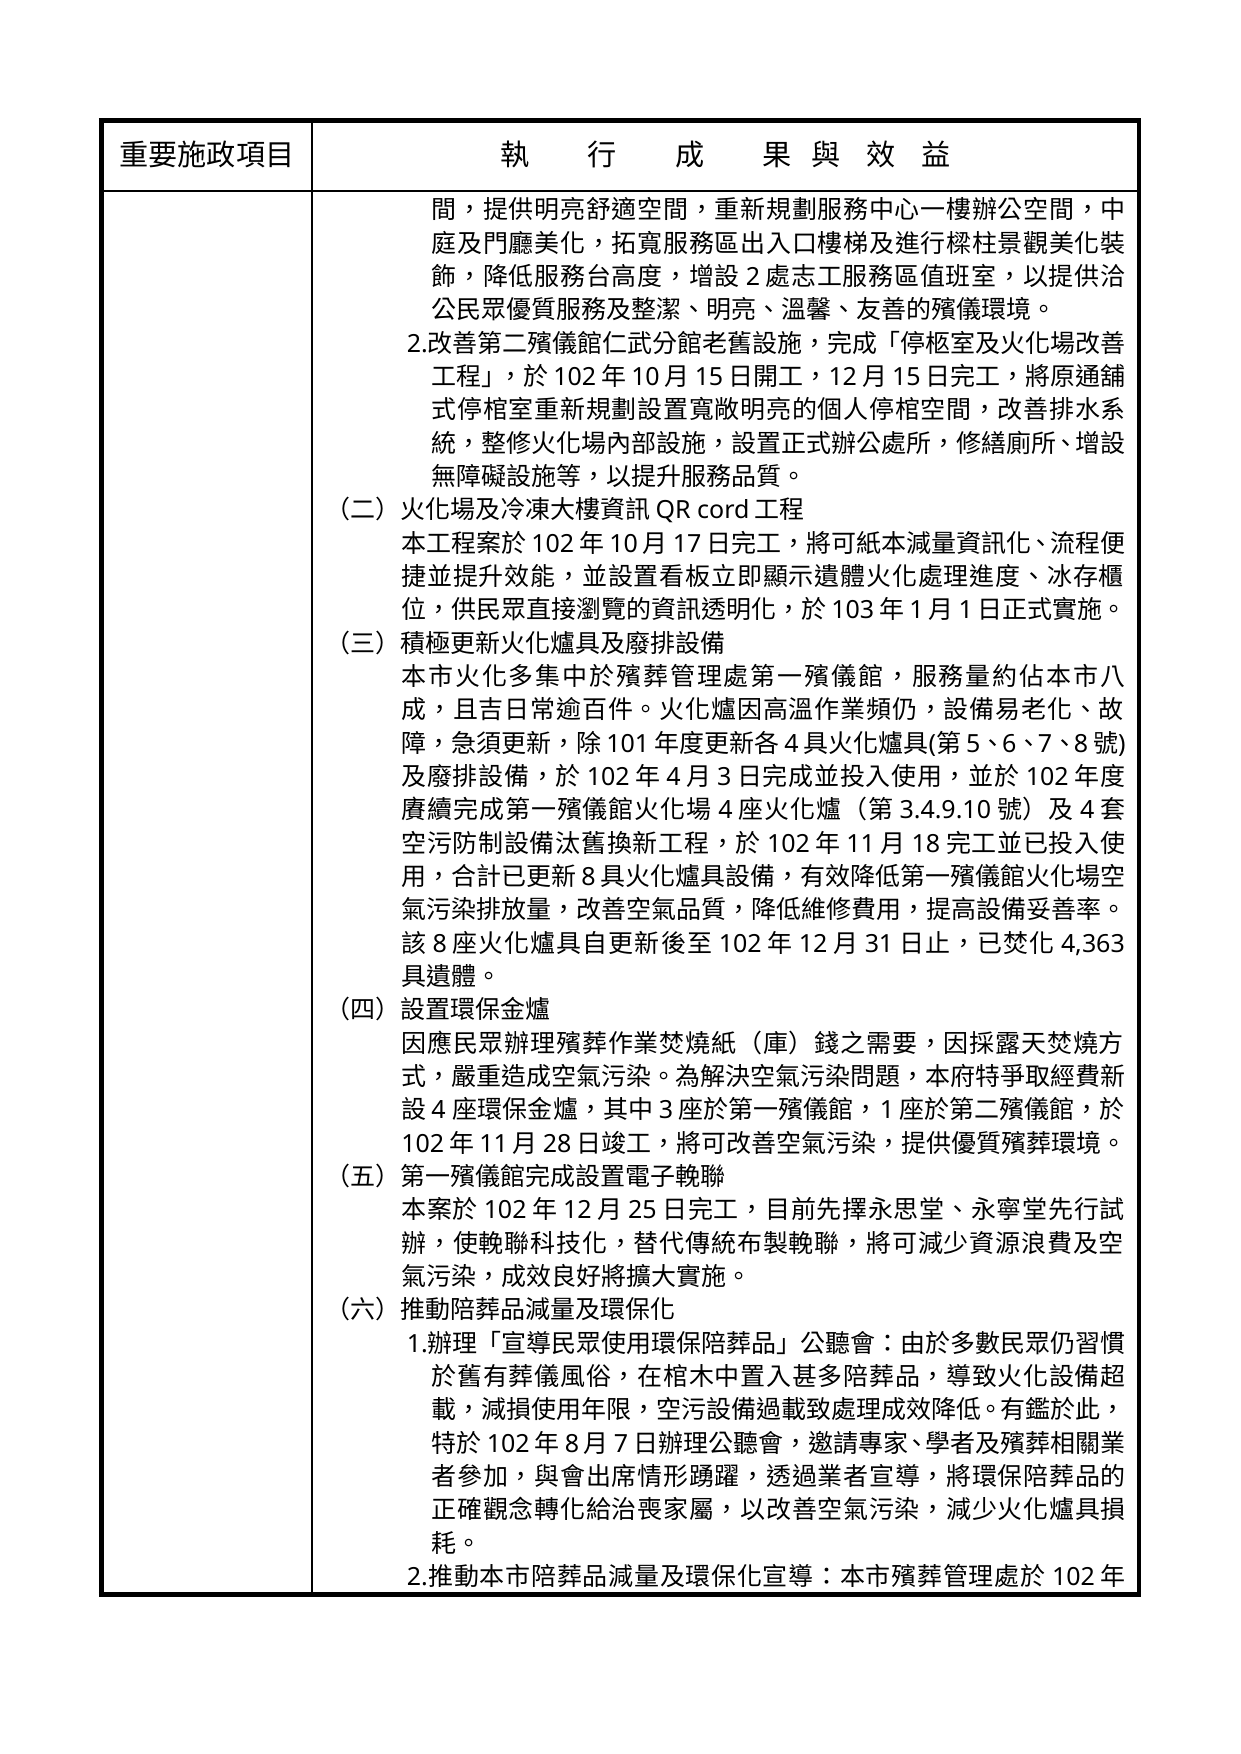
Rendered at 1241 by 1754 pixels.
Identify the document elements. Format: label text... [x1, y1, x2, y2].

table_header 執 行 成 果 與 效 益 [313, 123, 1137, 190]
table_cell [104, 192, 311, 1592]
table_header 重要施政項目 [104, 123, 311, 190]
table_cell 間，提供明亮舒適空間，重新規劃服務中心一樓辦公空間，中庭及門廳美化，拓寬服務區出入口樓梯及進行樑柱景觀美化裝飾，降低服務台高度，增設2處志工服務區值班室，以提供洽公民眾優質服務及整潔、明亮、溫馨、友善的殯儀環境。 2.改善第二殯儀館仁武分館老舊設施，完成「停柩室及火化場改善工程」，於102年10月15日開工，12月15日完工，將原通舖式停棺室重新規劃設置寬敞明亮的個人停棺空間，改善排水系統，整修火化場內部設施，設置正式辦公處所，修繕廁所、增設無障礙設施等，以提升服務品質。 （二）火化場及冷凍大樓資訊QR cord工程 本工程案於102年10月17日完工，將可紙本減量資訊化、流程便捷並提升效能，並設置看板立即顯示遺體火化處理進度、冰存櫃位，供民眾直接瀏覽的資訊透明化，於103年1月1日正式實施。 （三）積極更新火化爐具及廢排設備 本市火化多集中於殯葬管理處第一殯儀館，服務量約佔本市八成，且吉日常逾百件。火化爐因高溫作業頻仍，設備易老化、故障，急須更新，除101年度更新各4具火化爐具(第5、6、7、8號)及廢排設備，於102年4月3日完成並投入使用，並於102年度賡續完成第一殯儀館火化場4座火化爐（第3.4.9.10號）及4套空污防制設備汰舊換新工程，於102年11月18完工並已投入使用，合計已更新8具火化爐具設備，有效降低第一殯儀館火化場空氣污染排放量，改善空氣品質，降低維修費用，提高設備妥善率。該8座火化爐具自更新後至102年12月31日止，已焚化4,363具遺體。 （四）設置環保金爐 因應民眾辦理殯葬作業焚燒紙（庫）錢之需要，因採露天焚燒方式，嚴重造成空氣污染。為解決空氣污染問題，本府特爭取經費新設4 座環保金爐，其中3座於第一殯儀館，1座於第二殯儀館，於102年11月28日竣工，將可改善空氣污染，提供優質殯葬環境。 （五）第一殯儀館完成設置電子輓聯 本案於102年12月25日完工，目前先擇永思堂、永寧堂先行試辦，使輓聯科技化，替代傳統布製輓聯，將可減少資源浪費及空氣污染，成效良好將擴大實施。 （六）推動陪葬品減量及環保化 1.辦理「宣導民眾使用環保陪葬品」公聽會：由於多數民眾仍習慣於舊有葬儀風俗，在棺木中置入甚多陪葬品，導致火化設備超載，減損使用年限，空污設備過載致處理成效降低。有鑑於此，特於102年8月7日辦理公聽會，邀請專家、學者及殯葬相關業者參加，與會出席情形踴躍，透過業者宣導，將環保陪葬品的正確觀念轉化給治喪家屬，以改善空氣污染，減少火化爐具損耗。 2.推動本市陪葬品減量及環保化宣導：本市殯葬管理處於102年 [313, 192, 1137, 1592]
